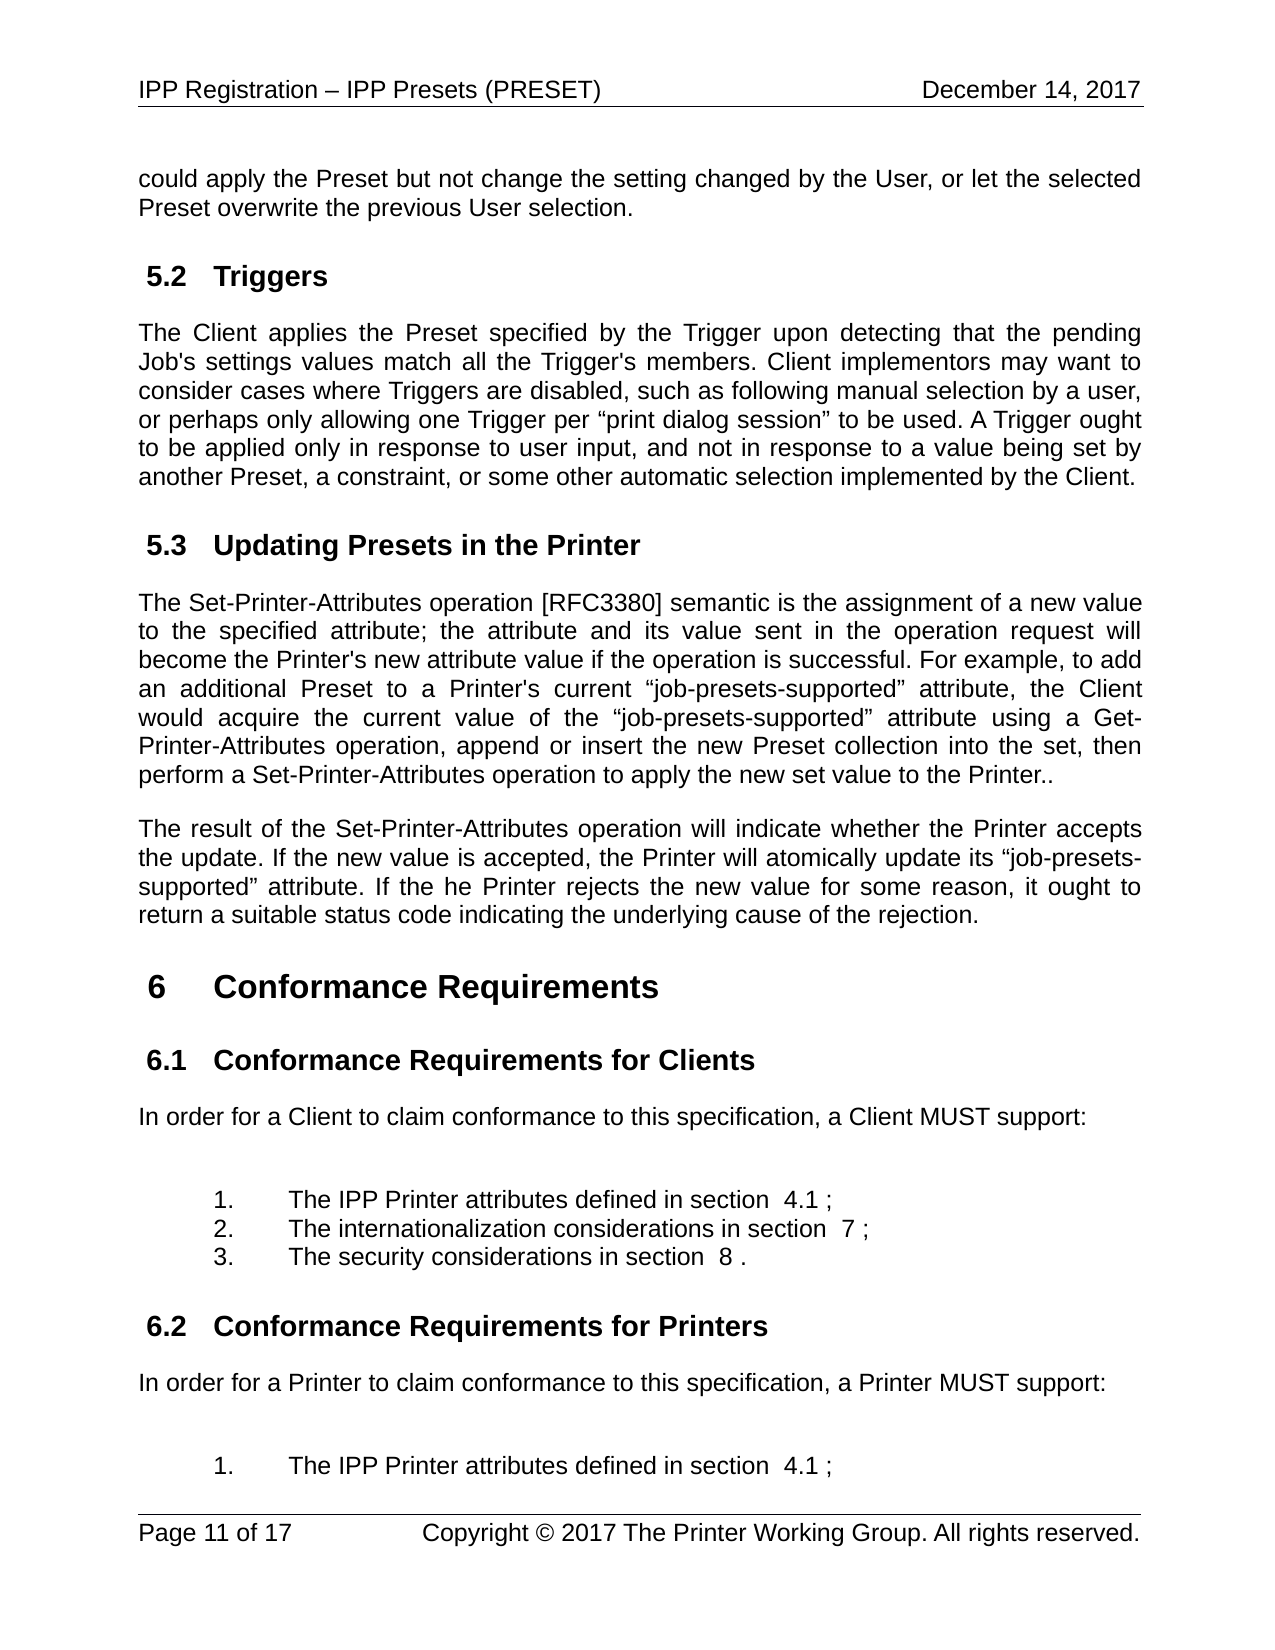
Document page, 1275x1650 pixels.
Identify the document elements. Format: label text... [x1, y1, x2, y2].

text could apply the Preset but not change the setting changed by the User, or let the selected Preset overwrite the previous User selection. [138, 164, 1144, 222]
text The result of the Set-Printer-Attributes operation will indicate whether the Printer accepts the update. If the new value is accepted, the Printer will atomically update its “job-presets-supported” attribute. If the he Printer rejects the new value for some reason, it ought to return a suitable status code indicating the underlying cause of the rejection. [138, 814, 1144, 929]
text In order for a Printer to claim conformance to this specification, a Printer MUST support: [138, 1368, 1144, 1396]
subtitle Conformance Requirements for Printers [138, 1308, 1144, 1342]
subtitle Conformance Requirements [138, 967, 1144, 1005]
subtitle Conformance Requirements for Clients [138, 1043, 1144, 1076]
subtitle Updating Presets in the Printer [138, 528, 1144, 562]
subtitle Triggers [138, 259, 1144, 293]
list The internationalization considerations in section 7; [213, 1213, 1144, 1242]
text In order for a Client to claim conformance to this specification, a Client MUST support: [138, 1102, 1144, 1131]
list The IPP Printer attributes defined in section 4.1; [213, 1185, 1144, 1213]
text The Set-Printer-Attributes operation [RFC3380] semantic is the assignment of a new value to the specified attribute; the attribute and its value sent in the operation request will become the Printer's new attribute value if the operation is successful. For example, to add an additional Preset to a Printer's current “job-presets-supported” attribute, the Client would acquire the current value of the “job-presets-supported” attribute using a Get-Printer-Attributes operation, append or insert the new Preset collection into the set, then perform a Set-Printer-Attributes operation to apply the new set value to the Printer.. [138, 587, 1144, 789]
list The IPP Printer attributes defined in section 4.1; [213, 1451, 1144, 1479]
text The Client applies the Preset specified by the Trigger upon detecting that the pending Job's settings values match all the Trigger's members. Client implementors may want to consider cases where Triggers are disabled, such as following manual selection by a user, or perhaps only allowing one Trigger per “print dialog session” to be used. A Trigger ought to be applied only in response to user input, and not in response to a value being set by another Preset, a constraint, or some other automatic selection implemented by the Client. [138, 318, 1144, 491]
list The security considerations in section 8. [213, 1242, 1144, 1271]
